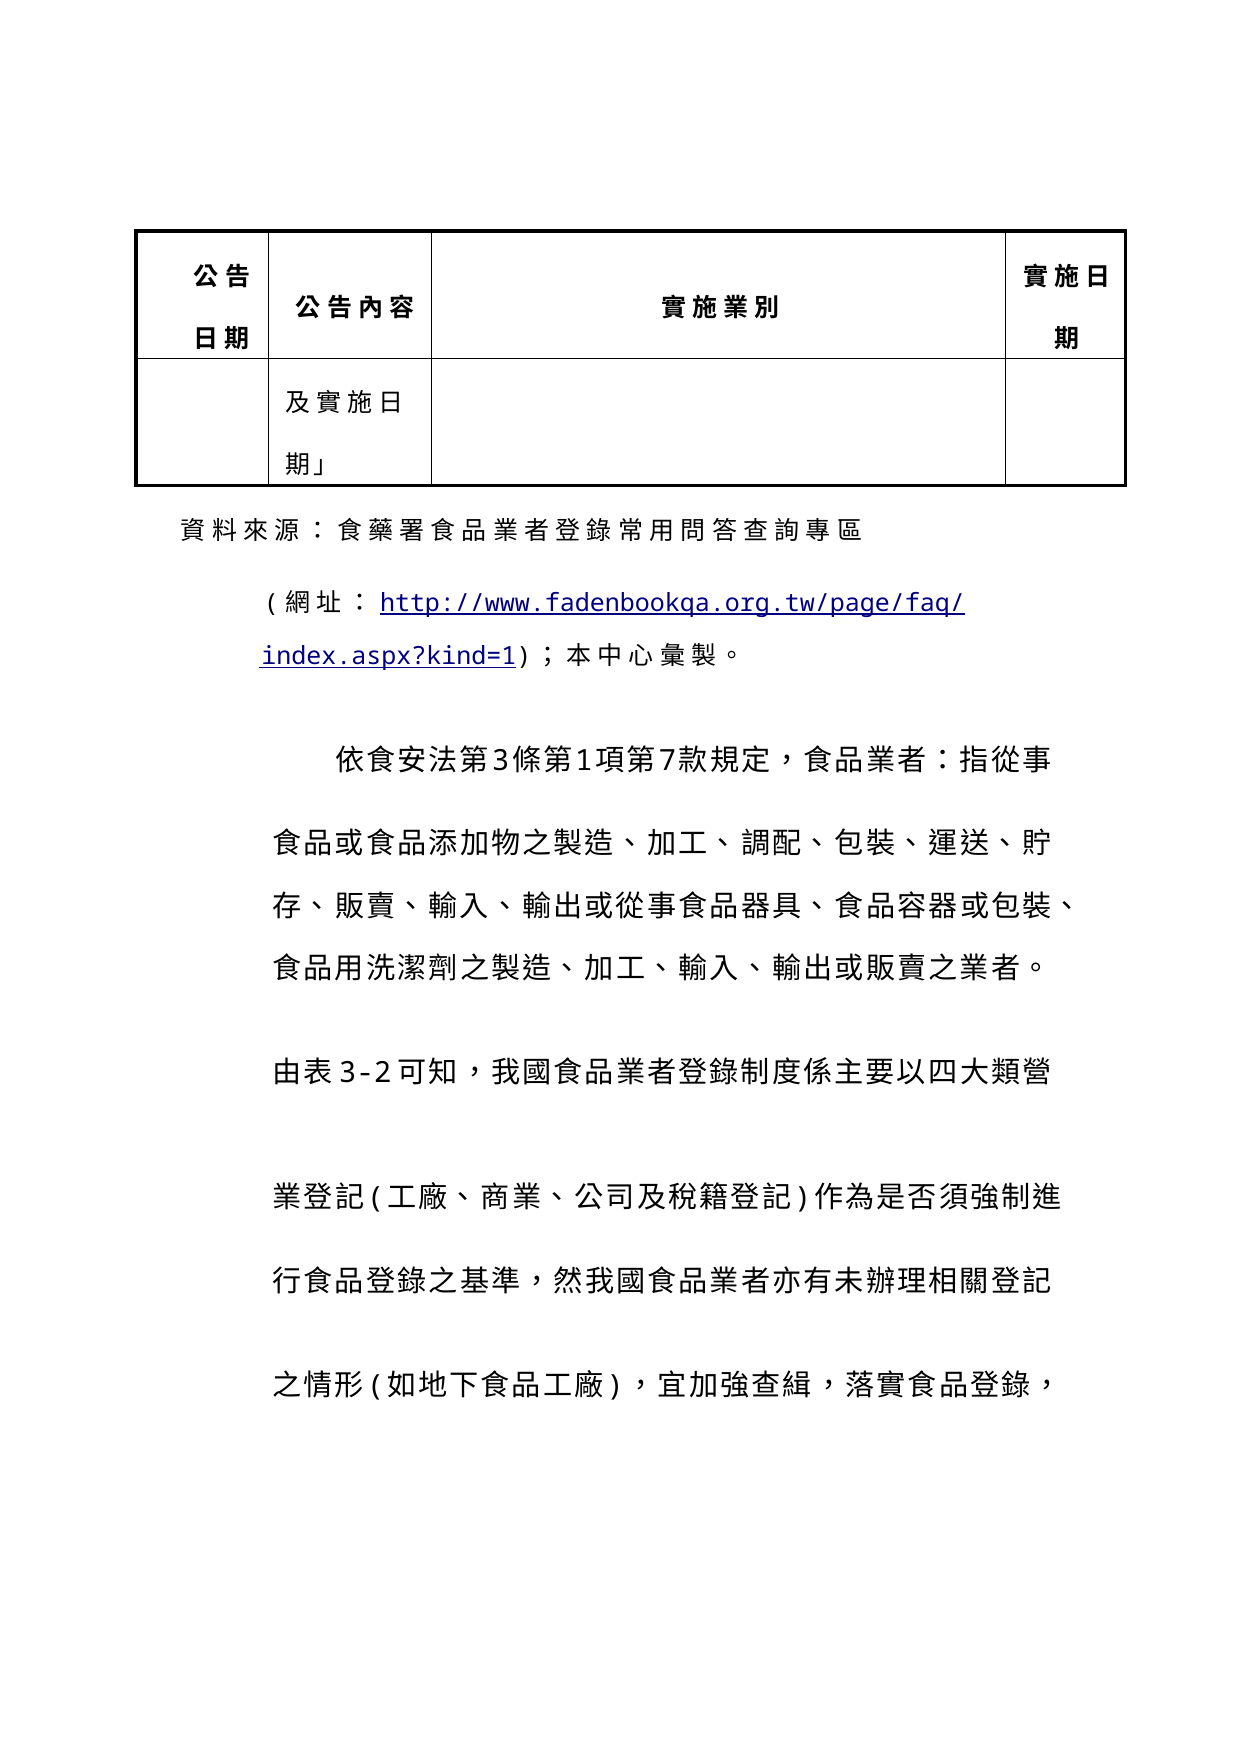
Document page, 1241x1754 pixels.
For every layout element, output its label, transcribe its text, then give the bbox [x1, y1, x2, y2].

table_header 實施日期 [1006, 233, 1124, 357]
text 資料來源：食藥署食品業者登錄常用問答查詢專區 [132, 487, 1122, 549]
table_cell [1006, 359, 1124, 484]
table_cell 及實施日期」 [269, 359, 431, 484]
table_cell [432, 359, 1005, 484]
table_header 公告內容 [269, 233, 431, 357]
text (網址：http://www.fadenbookqa.org.tw/page/faq/index.aspx?kind=1)；本中心彙製。 [257, 549, 1122, 674]
table_header 公告日期 [138, 233, 268, 357]
text 依食安法第3條第1項第7款規定，食品業者：指從事食品或食品添加物之製造、加工、調配、包裝、運送、貯存、販賣、輸入、輸出或從事食品器具、食品容器或包裝、食品用洗潔劑之製造、加工、輸入、輸出或販賣之業者。由表3-2可知，我國食品業者登錄制度係主要以四大類營業登記(工廠、商業、公司及稅籍登記)作為是否須強制進行食品登錄之基準，然我國食品業者亦有未辦理相關登記之情形(如地下食品工廠)，宜加強查緝，落實食品登錄，避免產生源頭管理上之缺口。 [266, 674, 1063, 1424]
table_header 實施業別 [432, 233, 1005, 357]
table_cell [138, 359, 268, 484]
